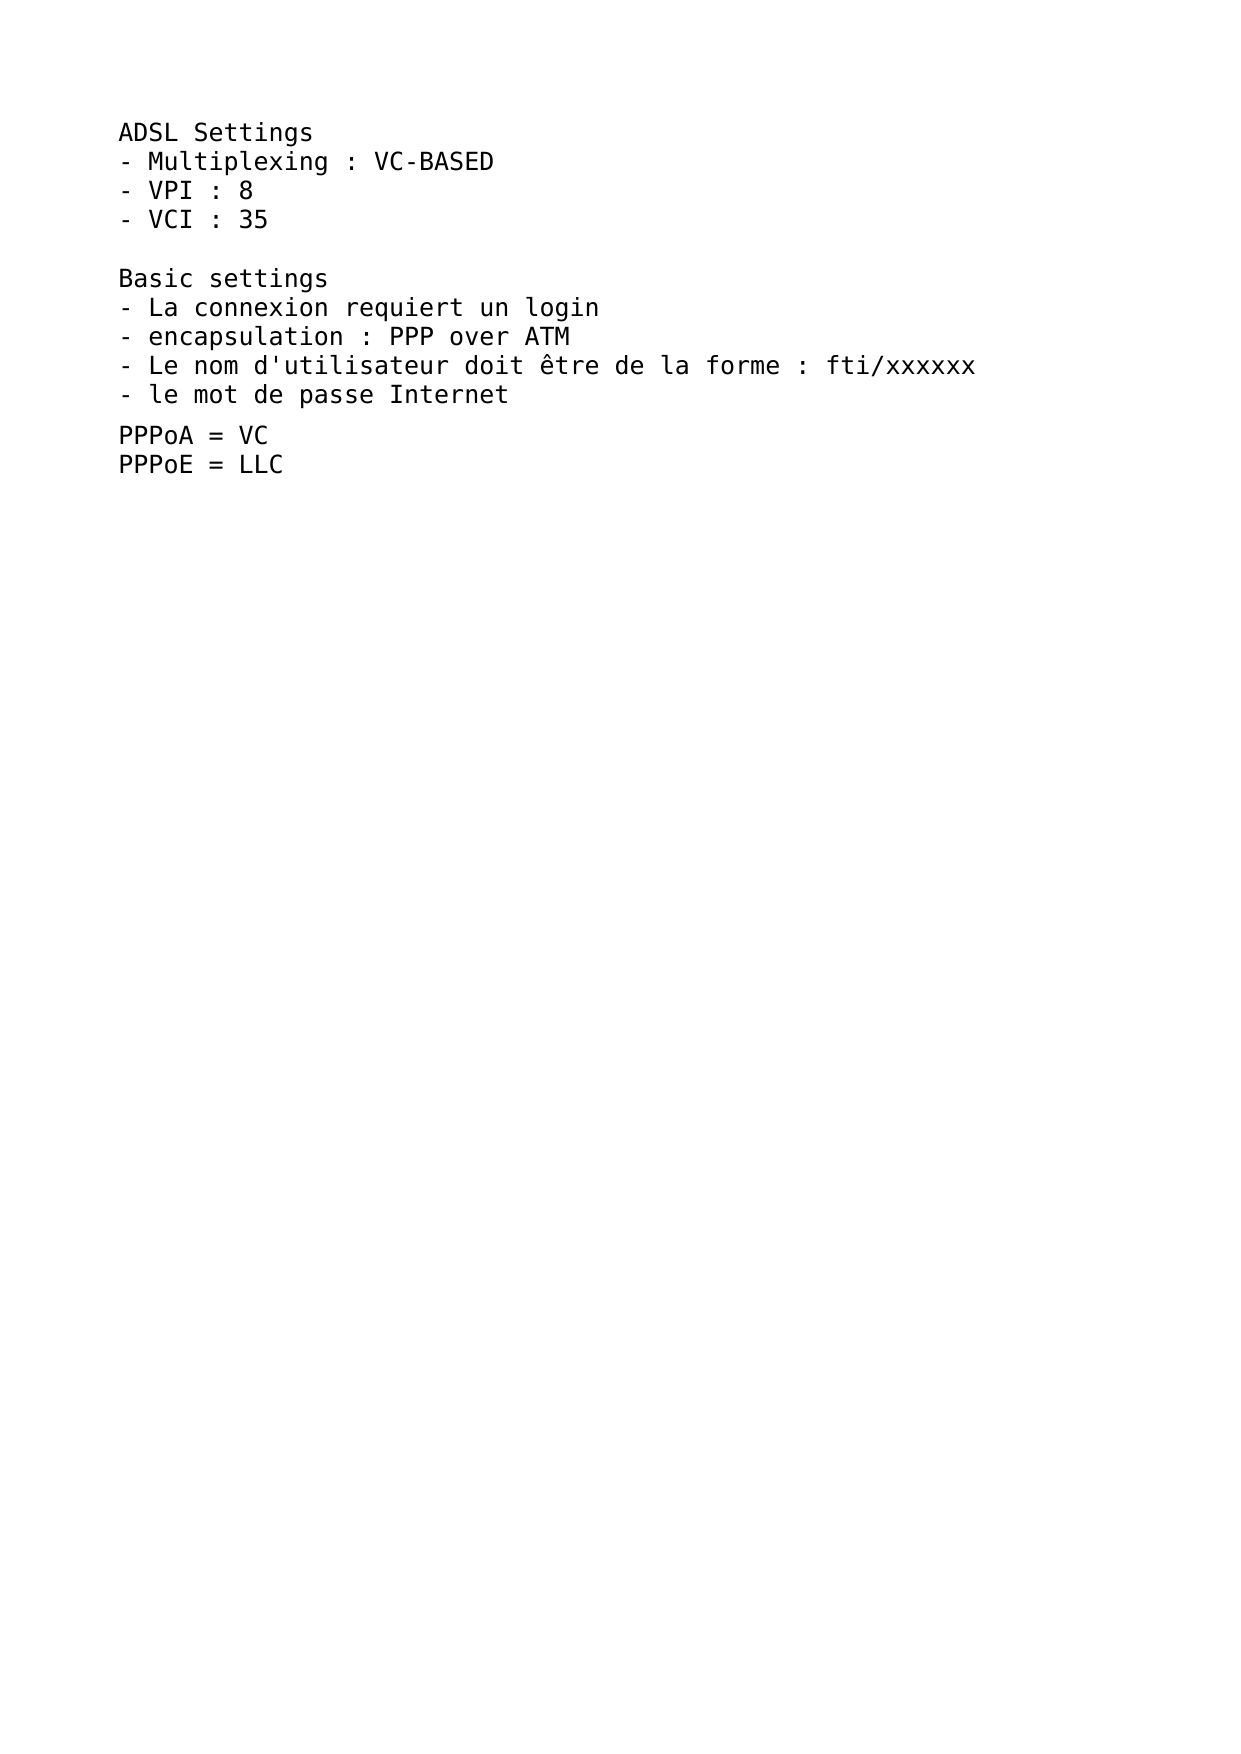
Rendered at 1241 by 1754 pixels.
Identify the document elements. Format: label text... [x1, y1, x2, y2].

text PPPoA = VC PPPoE = LLC [118, 422, 1122, 480]
text ADSL Settings - Multiplexing : VC-BASED - VPI : 8 - VCI : 35 Basic settings - La connexion requiert un login - encapsulation : PPP over ATM - Le nom d'utilisateur doit être de la forme : fti/xxxxxx - le mot de passe Internet [118, 118, 1122, 410]
